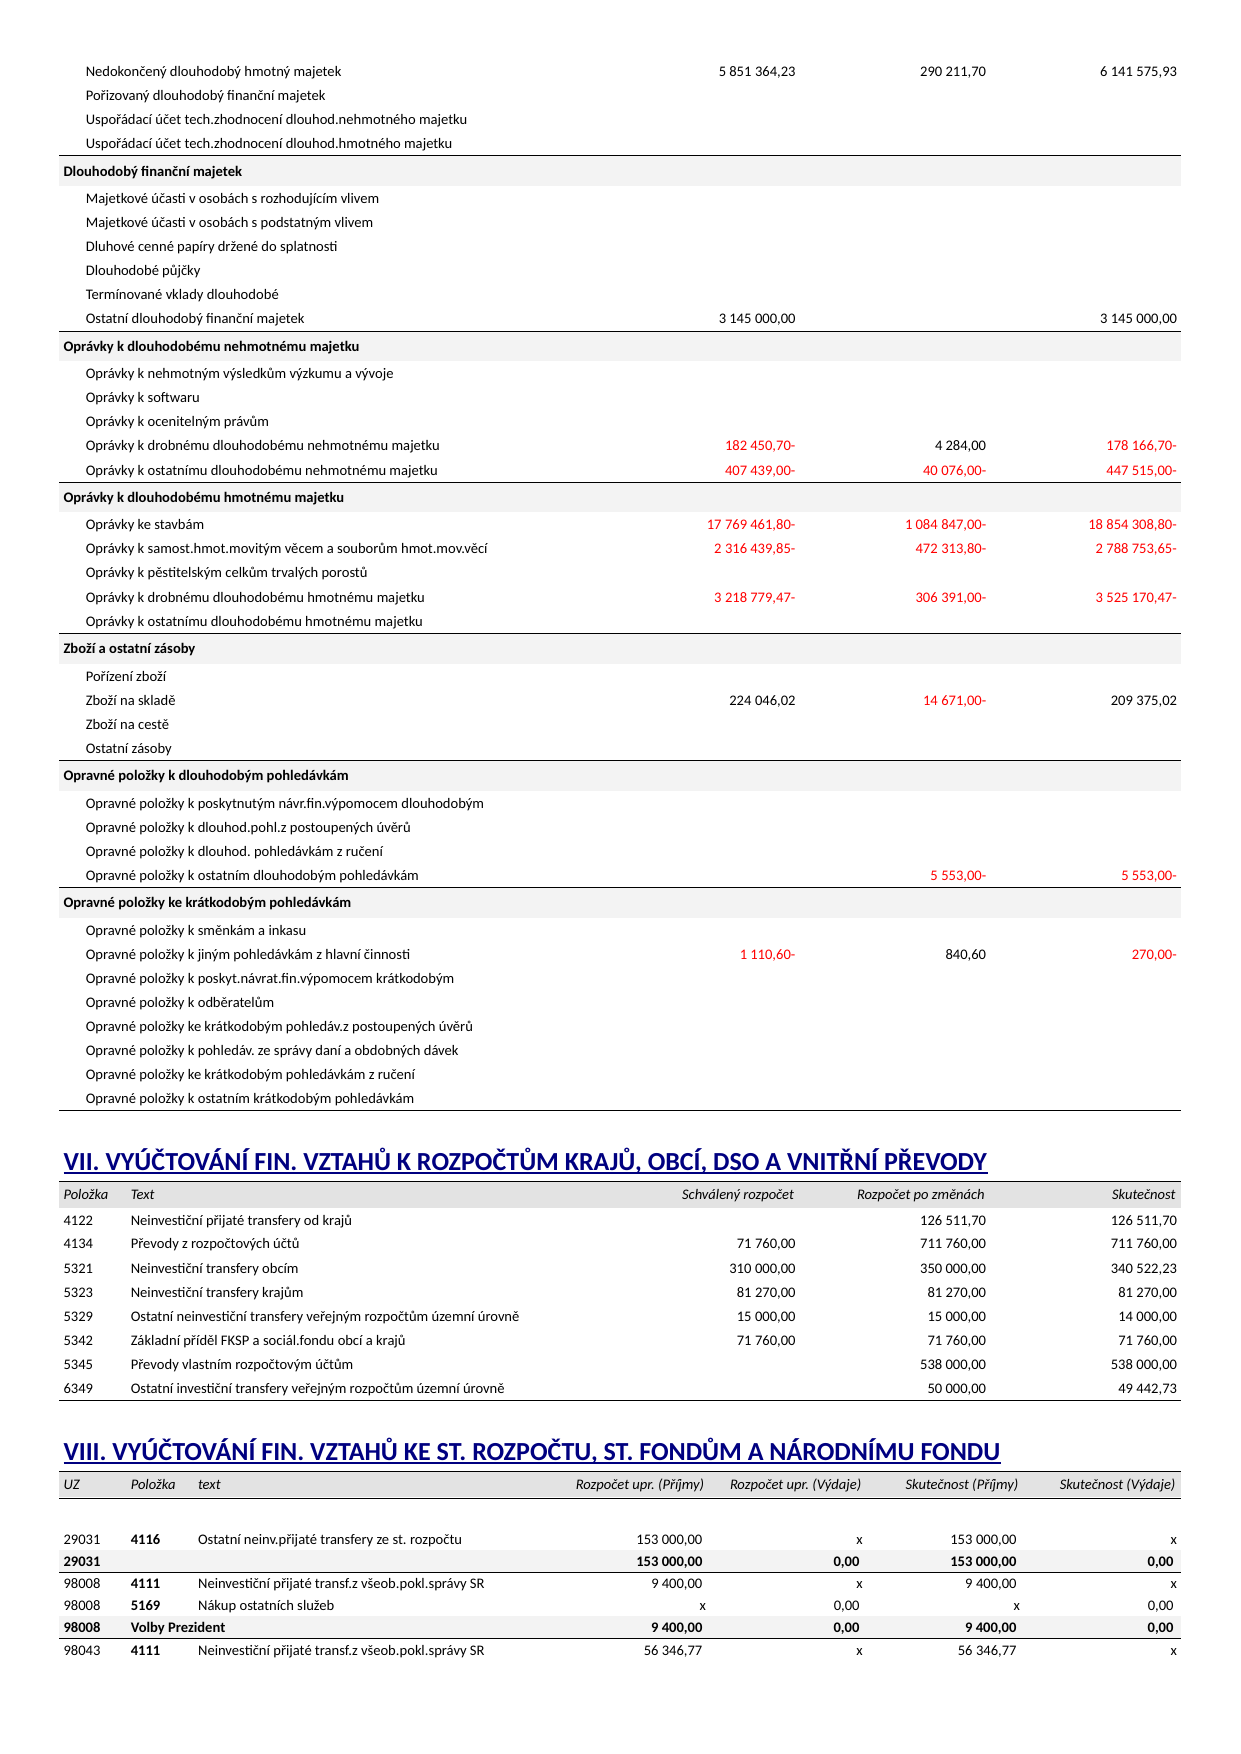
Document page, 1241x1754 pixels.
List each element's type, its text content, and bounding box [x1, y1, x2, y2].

table_cell Neinvestiční přijaté transfery od krajů [126, 1208, 609, 1232]
table_cell Oprávky k ocenitelným právům [81, 410, 609, 433]
table_cell [799, 791, 990, 815]
table_cell 3 525 170,47- [990, 585, 1181, 609]
table_cell [990, 966, 1181, 990]
table_cell 50 000,00 [799, 1376, 990, 1400]
table_cell [799, 918, 990, 942]
table_cell 5169 [126, 1594, 194, 1616]
table_cell Zboží na cestě [81, 712, 609, 736]
table_cell UZ [59, 1472, 126, 1497]
table_cell Opravné položky k odběratelům [81, 990, 609, 1014]
table_cell 340 522,23 [990, 1256, 1181, 1280]
table_cell 0,00 [710, 1616, 867, 1638]
table_cell [609, 186, 799, 210]
table_cell [990, 107, 1181, 131]
table_cell Uspořádací účet tech.zhodnocení dlouhod.nehmotného majetku [81, 107, 609, 131]
table_cell [609, 410, 799, 433]
table_cell 71 760,00 [799, 1328, 990, 1352]
table_cell 14 671,00- [799, 688, 990, 712]
table_cell [59, 513, 81, 537]
table_cell 49 442,73 [990, 1376, 1181, 1400]
table_cell [59, 561, 81, 585]
table_cell 9 400,00 [553, 1616, 710, 1638]
table_cell x [710, 1573, 867, 1594]
table_cell 0,00 [1024, 1550, 1181, 1572]
table_cell 4 284,00 [799, 434, 990, 458]
table_cell 5 553,00- [990, 863, 1181, 887]
table_cell Neinvestiční transfery obcím [126, 1256, 609, 1280]
table_cell 29031 [59, 1528, 126, 1550]
table_cell [59, 918, 81, 942]
table_cell x [1024, 1573, 1181, 1594]
table_cell Oprávky k softwaru [81, 385, 609, 409]
table_cell [990, 258, 1181, 282]
table_cell [990, 1086, 1181, 1110]
table_cell [609, 258, 799, 282]
table_cell [609, 990, 799, 1014]
table_cell [59, 1499, 1181, 1528]
table_cell 5 553,00- [799, 863, 990, 887]
table_cell 538 000,00 [799, 1352, 990, 1376]
table_cell [609, 1208, 799, 1232]
table_cell [799, 131, 990, 155]
table_cell [990, 791, 1181, 815]
table_cell [799, 210, 990, 234]
table_cell 5321 [59, 1256, 126, 1280]
table_cell [990, 410, 1181, 433]
table_cell Uspořádací účet tech.zhodnocení dlouhod.hmotného majetku [81, 131, 609, 155]
table_cell [990, 1038, 1181, 1062]
table_cell 711 760,00 [990, 1232, 1181, 1256]
table_cell x [710, 1528, 867, 1550]
table_cell [59, 434, 81, 458]
table_cell [609, 609, 799, 633]
table_cell Oprávky k pěstitelským celkům trvalých porostů [81, 561, 609, 585]
table_cell Opravné položky ke krátkodobým pohledáv.z postoupených úvěrů [81, 1014, 609, 1038]
table_cell [59, 1014, 81, 1038]
table_cell 4111 [126, 1573, 194, 1594]
table_cell 5 851 364,23 [609, 59, 799, 83]
table_cell [609, 1062, 799, 1086]
table_cell Nákup ostatních služeb [194, 1594, 553, 1616]
table_cell [799, 736, 990, 760]
table_cell [990, 712, 1181, 736]
table_cell 472 313,80- [799, 537, 990, 561]
table_cell [799, 1086, 990, 1110]
table_cell Opravné položky k dlouhodobým pohledávkám [59, 761, 1181, 791]
table_cell 56 346,77 [553, 1639, 710, 1661]
table_cell [609, 918, 799, 942]
table_cell 270,00- [990, 942, 1181, 966]
table_cell 3 145 000,00 [990, 306, 1181, 331]
table_cell Opravné položky k poskytnutým návr.fin.výpomocem dlouhodobým [81, 791, 609, 815]
table_cell [609, 664, 799, 688]
table_cell 1 084 847,00- [799, 513, 990, 537]
table_cell [990, 186, 1181, 210]
table_cell 447 515,00- [990, 458, 1181, 482]
table_cell 126 511,70 [799, 1208, 990, 1232]
table_cell 81 270,00 [609, 1280, 799, 1304]
table_cell [609, 863, 799, 887]
table_cell 71 760,00 [609, 1328, 799, 1352]
table_cell [59, 1038, 81, 1062]
table_cell 98008 [59, 1573, 126, 1594]
table_cell [799, 712, 990, 736]
table_cell Dlouhodobé půjčky [81, 258, 609, 282]
table_cell Opravné položky k ostatním dlouhodobým pohledávkám [81, 863, 609, 887]
table_cell [609, 966, 799, 990]
table_cell [990, 990, 1181, 1014]
table_cell 4116 [126, 1528, 194, 1550]
table_cell [799, 258, 990, 282]
table_cell VIII. VYÚČTOVÁNÍ FIN. VZTAHŮ KE ST. ROZPOČTU, ST. FONDŮM A NÁRODNÍMU FONDU [59, 1431, 1181, 1471]
table_cell [990, 736, 1181, 760]
table_cell 5345 [59, 1352, 126, 1376]
table_cell [799, 186, 990, 210]
table_cell x [867, 1594, 1024, 1616]
table_cell Opravné položky k dlouhod. pohledávkám z ručení [81, 839, 609, 863]
table_cell Oprávky k samost.hmot.movitým věcem a souborům hmot.mov.věcí [81, 537, 609, 561]
table_cell [59, 306, 81, 331]
table_cell 5342 [59, 1328, 126, 1352]
table_cell Neinvestiční přijaté transf.z všeob.pokl.správy SR [194, 1639, 553, 1661]
table_cell [59, 585, 81, 609]
table_cell 178 166,70- [990, 434, 1181, 458]
table_cell Zboží a ostatní zásoby [59, 634, 1181, 664]
table_cell Neinvestiční přijaté transf.z všeob.pokl.správy SR [194, 1573, 553, 1594]
table_cell [59, 1111, 1181, 1141]
table_cell Text [126, 1182, 609, 1208]
table_cell Opravné položky k směnkám a inkasu [81, 918, 609, 942]
table_cell [799, 283, 990, 306]
table_cell Opravné položky k ostatním krátkodobým pohledávkám [81, 1086, 609, 1110]
table_cell 538 000,00 [990, 1352, 1181, 1376]
table_cell [59, 1086, 81, 1110]
table_cell 4122 [59, 1208, 126, 1232]
table_cell 153 000,00 [867, 1528, 1024, 1550]
table_cell Opravné položky k pohledáv. ze správy daní a obdobných dávek [81, 1038, 609, 1062]
table_cell 1 110,60- [609, 942, 799, 966]
table_cell 2 788 753,65- [990, 537, 1181, 561]
table_cell [59, 83, 81, 107]
table_cell Neinvestiční transfery krajům [126, 1280, 609, 1304]
table_cell [799, 839, 990, 863]
table_cell 9 400,00 [553, 1573, 710, 1594]
table_cell [609, 234, 799, 258]
table_cell 0,00 [710, 1594, 867, 1616]
table_cell Skutečnost [990, 1182, 1181, 1208]
table_cell [990, 361, 1181, 385]
table_cell [609, 561, 799, 585]
table_cell [59, 990, 81, 1014]
table_cell [609, 1086, 799, 1110]
table_cell [59, 131, 81, 155]
table_cell [59, 258, 81, 282]
table_cell Ostatní zásoby [81, 736, 609, 760]
table_cell 98008 [59, 1594, 126, 1616]
table_cell 4111 [126, 1639, 194, 1661]
table_cell [799, 815, 990, 839]
table_cell [799, 410, 990, 433]
table_cell [609, 839, 799, 863]
table_cell [799, 990, 990, 1014]
table_cell Rozpočet po změnách [799, 1182, 990, 1208]
table_cell [59, 815, 81, 839]
table_cell 153 000,00 [553, 1528, 710, 1550]
table_cell Opravné položky k poskyt.návrat.fin.výpomocem krátkodobým [81, 966, 609, 990]
table_cell [799, 664, 990, 688]
table_cell [59, 410, 81, 433]
table_cell Ostatní neinvestiční transfery veřejným rozpočtům územní úrovně [126, 1304, 609, 1328]
table_cell Pořízení zboží [81, 664, 609, 688]
table_cell [990, 83, 1181, 107]
table_cell Zboží na skladě [81, 688, 609, 712]
table_cell [799, 361, 990, 385]
table_cell [990, 1062, 1181, 1086]
table_cell [990, 1014, 1181, 1038]
table_cell Oprávky k nehmotným výsledkům výzkumu a vývoje [81, 361, 609, 385]
table_cell [59, 210, 81, 234]
table_cell [609, 131, 799, 155]
table_cell 153 000,00 [867, 1550, 1024, 1572]
table_cell [990, 664, 1181, 688]
table_cell [59, 966, 81, 990]
table_cell Ostatní neinv.přijaté transfery ze st. rozpočtu [194, 1528, 553, 1550]
table_cell [59, 283, 81, 306]
table_cell x [710, 1639, 867, 1661]
table_cell 6 141 575,93 [990, 59, 1181, 83]
table_cell 81 270,00 [990, 1280, 1181, 1304]
table_cell Oprávky k drobnému dlouhodobému hmotnému majetku [81, 585, 609, 609]
table_cell Schválený rozpočet [609, 1182, 799, 1208]
table_cell [609, 815, 799, 839]
table_cell Převody vlastním rozpočtovým účtům [126, 1352, 609, 1376]
table_cell Opravné položky k jiným pohledávkám z hlavní činnosti [81, 942, 609, 966]
table_cell [59, 361, 81, 385]
table_cell [59, 458, 81, 482]
table_cell 310 000,00 [609, 1256, 799, 1280]
table_cell [990, 839, 1181, 863]
table_cell [609, 791, 799, 815]
table_cell 3 218 779,47- [609, 585, 799, 609]
table_cell 18 854 308,80- [990, 513, 1181, 537]
table_cell Dlouhodobý finanční majetek [59, 156, 1181, 186]
table_cell [990, 210, 1181, 234]
table_cell Opravné položky k dlouhod.pohl.z postoupených úvěrů [81, 815, 609, 839]
table_cell 71 760,00 [990, 1328, 1181, 1352]
table_cell [609, 1352, 799, 1376]
table_cell 98008 [59, 1616, 126, 1638]
table_cell text [194, 1472, 553, 1497]
table_cell Majetkové účasti v osobách s rozhodujícím vlivem [81, 186, 609, 210]
table_cell [609, 385, 799, 409]
table_cell [609, 712, 799, 736]
table_cell [609, 283, 799, 306]
table_cell [799, 234, 990, 258]
table_cell 126 511,70 [990, 1208, 1181, 1232]
table_cell VII. VYÚČTOVÁNÍ FIN. VZTAHŮ K ROZPOČTŮM KRAJŮ, OBCÍ, DSO A VNITŘNÍ PŘEVODY [59, 1141, 1181, 1181]
table_cell Pořizovaný dlouhodobý finanční majetek [81, 83, 609, 107]
table_cell [609, 1038, 799, 1062]
table_cell 182 450,70- [609, 434, 799, 458]
table_cell [990, 561, 1181, 585]
table_cell [990, 131, 1181, 155]
table_cell [799, 385, 990, 409]
table_cell 15 000,00 [799, 1304, 990, 1328]
table_cell [799, 561, 990, 585]
table_cell Oprávky k drobnému dlouhodobému nehmotnému majetku [81, 434, 609, 458]
table_cell 2 316 439,85- [609, 537, 799, 561]
table_cell Oprávky k ostatnímu dlouhodobému nehmotnému majetku [81, 458, 609, 482]
table_cell 14 000,00 [990, 1304, 1181, 1328]
table_cell 290 211,70 [799, 59, 990, 83]
table_cell [59, 736, 81, 760]
table_cell Opravné položky ke krátkodobým pohledávkám [59, 888, 1181, 918]
table_cell [799, 306, 990, 331]
table_cell [126, 1550, 553, 1572]
table_cell [990, 385, 1181, 409]
table_cell [59, 664, 81, 688]
table_cell Oprávky ke stavbám [81, 513, 609, 537]
table_cell [609, 1014, 799, 1038]
table_cell [799, 609, 990, 633]
table_cell 9 400,00 [867, 1573, 1024, 1594]
table_cell 17 769 461,80- [609, 513, 799, 537]
table_cell [59, 791, 81, 815]
table_cell 209 375,02 [990, 688, 1181, 712]
table_cell [799, 1062, 990, 1086]
table_cell [59, 712, 81, 736]
table_cell Ostatní investiční transfery veřejným rozpočtům územní úrovně [126, 1376, 609, 1400]
table_cell Rozpočet upr. (Příjmy) [553, 1472, 710, 1497]
table_cell Oprávky k ostatnímu dlouhodobému hmotnému majetku [81, 609, 609, 633]
table_cell [59, 385, 81, 409]
table_cell [59, 839, 81, 863]
table_cell x [553, 1594, 710, 1616]
table_cell [59, 688, 81, 712]
table_cell 711 760,00 [799, 1232, 990, 1256]
table_cell 15 000,00 [609, 1304, 799, 1328]
table_cell Dluhové cenné papíry držené do splatnosti [81, 234, 609, 258]
table_cell [990, 283, 1181, 306]
table_cell Skutečnost (Příjmy) [867, 1472, 1024, 1497]
table_cell 224 046,02 [609, 688, 799, 712]
table_cell 3 145 000,00 [609, 306, 799, 331]
table_cell [799, 1038, 990, 1062]
table_cell [59, 1401, 1181, 1431]
table_cell Položka [126, 1472, 194, 1497]
table_cell 5329 [59, 1304, 126, 1328]
table_cell Termínované vklady dlouhodobé [81, 283, 609, 306]
table_cell x [1024, 1528, 1181, 1550]
table_cell 98043 [59, 1639, 126, 1661]
table_cell 153 000,00 [553, 1550, 710, 1572]
table_cell Nedokončený dlouhodobý hmotný majetek [81, 59, 609, 83]
table_cell [990, 815, 1181, 839]
table_cell [799, 966, 990, 990]
table_cell 40 076,00- [799, 458, 990, 482]
table_cell 407 439,00- [609, 458, 799, 482]
table_cell x [1024, 1639, 1181, 1661]
table_cell 6349 [59, 1376, 126, 1400]
table_cell [609, 736, 799, 760]
table_cell 0,00 [710, 1550, 867, 1572]
table_cell [59, 863, 81, 887]
table_cell 306 391,00- [799, 585, 990, 609]
table_cell [799, 1014, 990, 1038]
table_cell 71 760,00 [609, 1232, 799, 1256]
table_cell Oprávky k dlouhodobému nehmotnému majetku [59, 332, 1181, 361]
table_cell [59, 609, 81, 633]
table_cell [59, 537, 81, 561]
table_cell Ostatní dlouhodobý finanční majetek [81, 306, 609, 331]
table_cell [990, 609, 1181, 633]
table_cell 9 400,00 [867, 1616, 1024, 1638]
table_cell Převody z rozpočtových účtů [126, 1232, 609, 1256]
table_cell Skutečnost (Výdaje) [1024, 1472, 1181, 1497]
table_cell [609, 107, 799, 131]
table_cell [59, 1062, 81, 1086]
table_cell 840,60 [799, 942, 990, 966]
table_cell Opravné položky ke krátkodobým pohledávkám z ručení [81, 1062, 609, 1086]
table_cell [799, 107, 990, 131]
table_cell 350 000,00 [799, 1256, 990, 1280]
table_cell [609, 83, 799, 107]
table_cell [609, 1376, 799, 1400]
table_cell [990, 234, 1181, 258]
table_cell 56 346,77 [867, 1639, 1024, 1661]
table_cell [59, 59, 81, 83]
table_cell Rozpočet upr. (Výdaje) [710, 1472, 867, 1497]
table_cell Položka [59, 1182, 126, 1208]
table_cell 0,00 [1024, 1616, 1181, 1638]
table_cell [799, 83, 990, 107]
table_cell [59, 942, 81, 966]
table_cell [609, 210, 799, 234]
table_cell Volby Prezident [126, 1616, 553, 1638]
table_cell 0,00 [1024, 1594, 1181, 1616]
table_cell [59, 107, 81, 131]
table_cell [59, 234, 81, 258]
table_cell 81 270,00 [799, 1280, 990, 1304]
table_cell Oprávky k dlouhodobému hmotnému majetku [59, 483, 1181, 512]
table_cell Základní příděl FKSP a sociál.fondu obcí a krajů [126, 1328, 609, 1352]
table_cell Majetkové účasti v osobách s podstatným vlivem [81, 210, 609, 234]
table_cell 4134 [59, 1232, 126, 1256]
table_cell 5323 [59, 1280, 126, 1304]
table_cell [609, 361, 799, 385]
table_cell 29031 [59, 1550, 126, 1572]
table_cell [59, 186, 81, 210]
table_cell [990, 918, 1181, 942]
